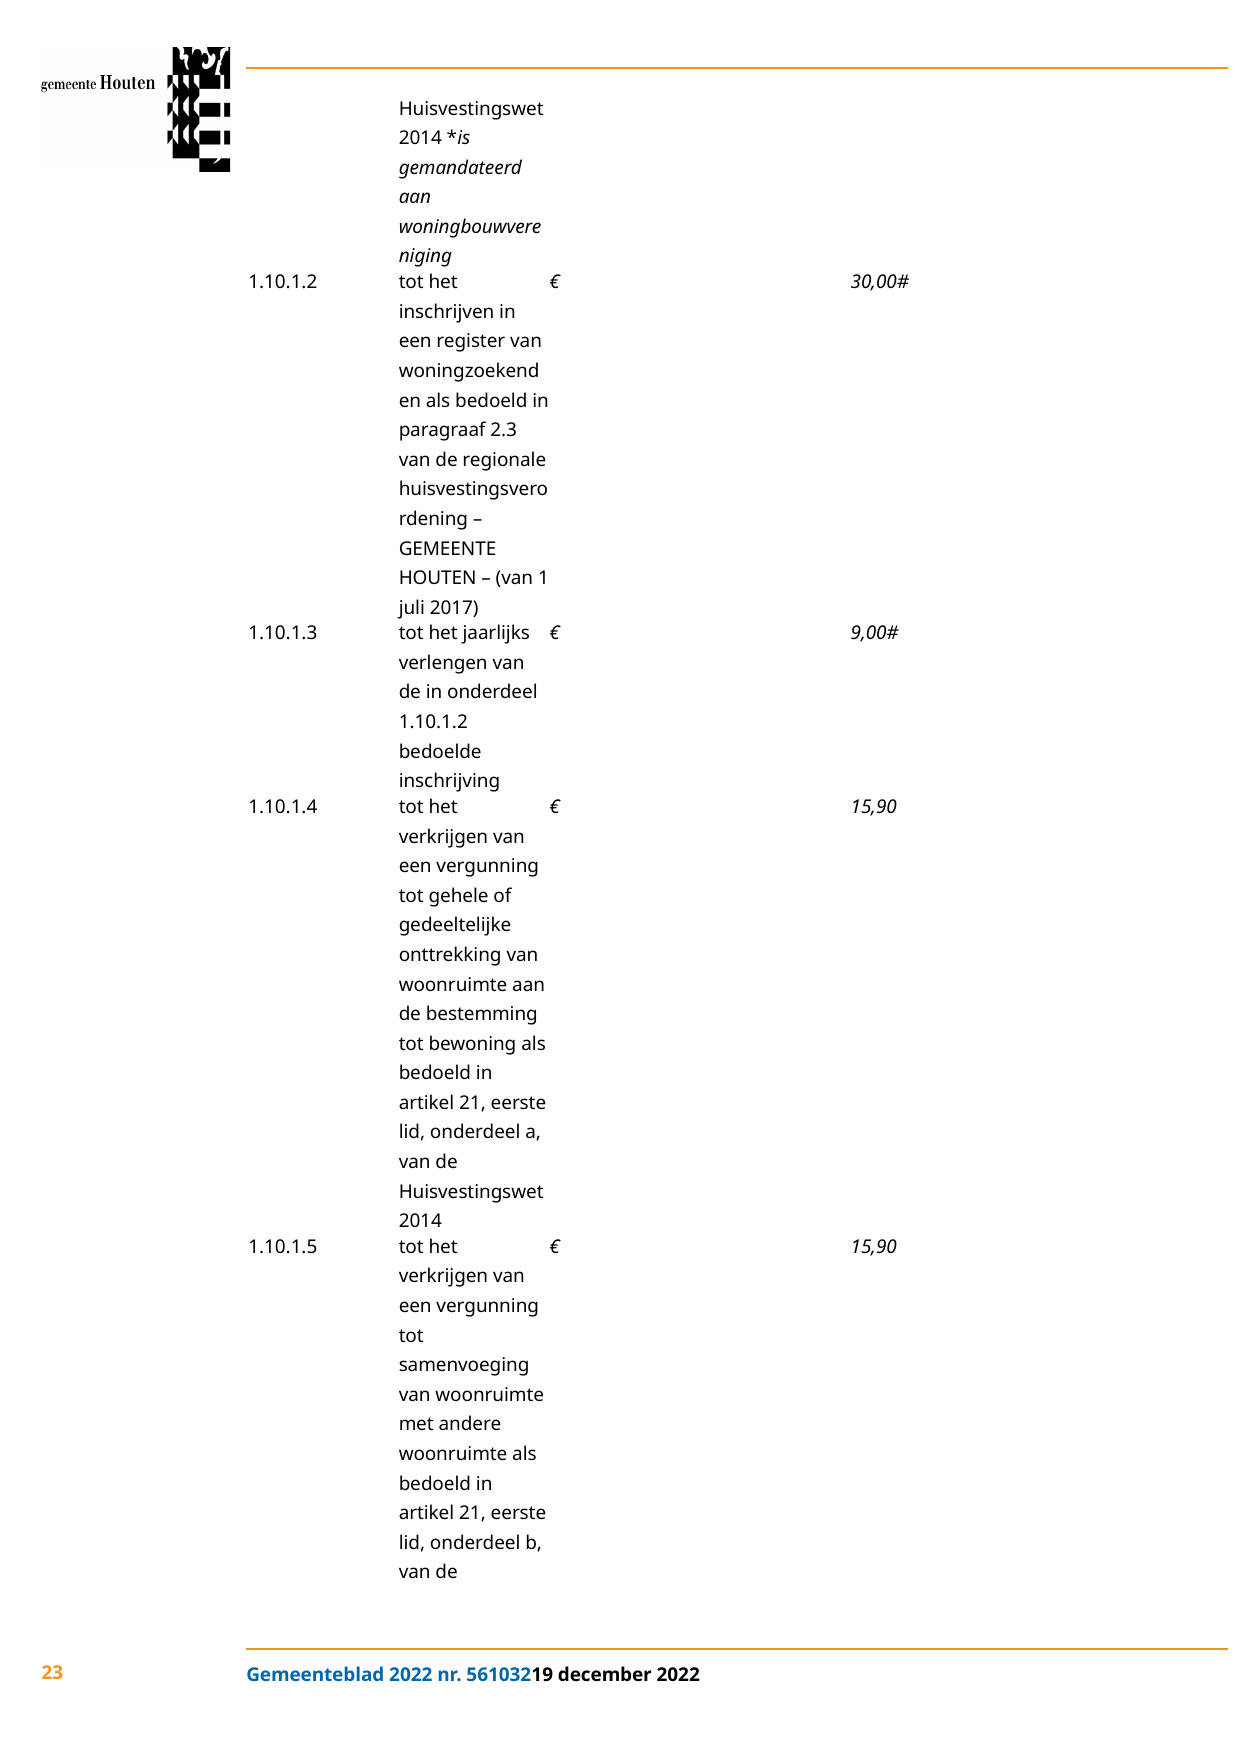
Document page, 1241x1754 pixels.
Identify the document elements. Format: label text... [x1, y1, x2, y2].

table_cell € [549, 793, 850, 1233]
table_cell 30,00# [850, 269, 1152, 619]
table_cell [850, 95, 1152, 268]
table_cell 15,90 [850, 793, 1152, 1233]
table_cell 9,00# [850, 620, 1152, 793]
table_cell 1.10.1.4 [248, 793, 398, 1233]
table_cell Huisvestingswet 2014 *is gemandateerd aan woningbouwvereniging [399, 95, 549, 268]
table_cell 1.10.1.3 [248, 620, 398, 793]
table_cell 1.10.1.5 [248, 1233, 398, 1584]
table_cell 1.10.1.2 [248, 269, 398, 619]
table_cell tot het jaarlijks verlengen van de in onderdeel 1.10.1.2 bedoelde inschrijving [399, 620, 549, 793]
picture [41, 47, 231, 172]
table_cell € [549, 1233, 850, 1584]
table_cell € [549, 269, 850, 619]
table_cell € [549, 620, 850, 793]
table_cell 15,90 [850, 1233, 1152, 1584]
table_cell tot het verkrijgen van een vergunning tot gehele of gedeeltelijke onttrekking van woonruimte aan de bestemming tot bewoning als bedoeld in artikel 21, eerste lid, onderdeel a, van de Huisvestingswet 2014 [399, 793, 549, 1233]
table_cell [248, 95, 398, 268]
table_cell tot het inschrijven in een register van woningzoekenden als bedoeld in paragraaf 2.3 van de regionale huisvestingsverordening – GEMEENTE HOUTEN – (van 1 juli 2017) [399, 269, 549, 619]
table_cell tot het verkrijgen van een vergunning tot samenvoeging van woonruimte met andere woonruimte als bedoeld in artikel 21, eerste lid, onderdeel b, van de [399, 1233, 549, 1584]
table_cell [549, 95, 850, 268]
